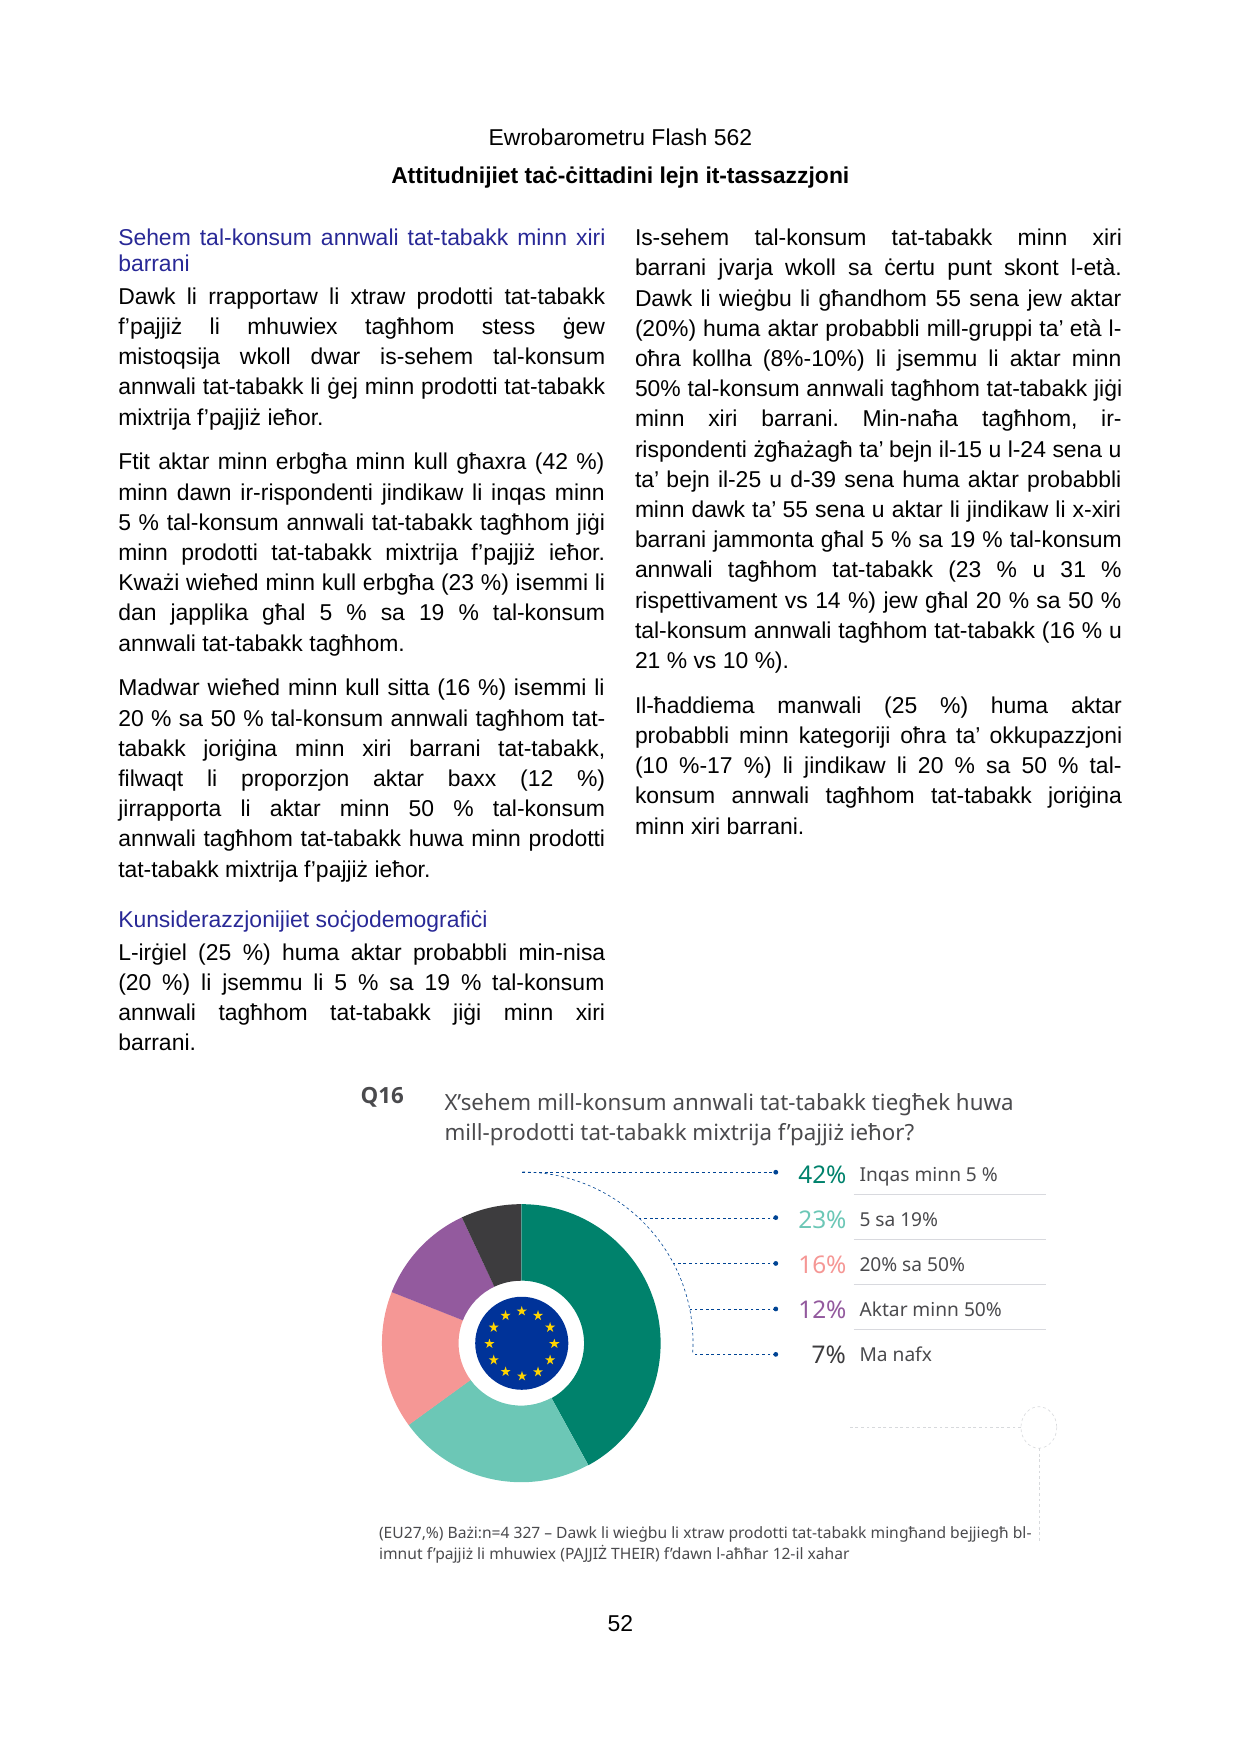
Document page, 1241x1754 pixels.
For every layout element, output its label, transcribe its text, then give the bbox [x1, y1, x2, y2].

text Ftit aktar minn erbgħa minn kull għaxra (42 %) minn dawn ir-rispondenti jindikaw li inqas minn 5 % tal-konsum annwali tat-tabakk tagħhom jiġi minn prodotti tat-tabakk mixtrija f’pajjiż ieħor. Kważi wieħed minn kull erbgħa (23 %) isemmi li dan japplika għal 5 % sa 19 % tal-konsum annwali tat-tabakk tagħhom. [118, 448, 605, 656]
text Dawk li rrapportaw li xtraw prodotti tat-tabakk f’pajjiż li mhuwiex tagħhom stess ġew mistoqsija wkoll dwar is-sehem tal-konsum annwali tat-tabakk li ġej minn prodotti tat-tabakk mixtrija f’pajjiż ieħor. [118, 283, 605, 430]
text Il-ħaddiema manwali (25 %) huma aktar probabbli minn kategoriji oħra ta’ okkupazzjoni (10 %-17 %) li jindikaw li 20 % sa 50 % tal-konsum annwali tagħhom tat-tabakk joriġina minn xiri barrani. [635, 692, 1122, 839]
text Kunsiderazzjonijiet soċjodemografiċi [118, 906, 605, 933]
text Is-sehem tal-konsum tat-tabakk minn xiri barrani jvarja wkoll sa ċertu punt skont l-età. Dawk li wieġbu li għandhom 55 sena jew aktar (20%) huma aktar probabbli mill-gruppi ta’ età l-oħra kollha (8%-10%) li jsemmu li aktar minn 50% tal-konsum annwali tagħhom tat-tabakk jiġi minn xiri barrani. Min-naħa tagħhom, ir-rispondenti żgħażagħ ta’ bejn il-15 u l-24 sena u ta’ bejn il-25 u d-39 sena huma aktar probabbli minn dawk ta’ 55 sena u aktar li jindikaw li x-xiri barrani jammonta għal 5 % sa 19 % tal-konsum annwali tagħhom tat-tabakk (23 % u 31 % rispettivament vs 14 %) jew għal 20 % sa 50 % tal-konsum annwali tagħhom tat-tabakk (16 % u 21 % vs 10 %). [635, 224, 1122, 673]
text Madwar wieħed minn kull sitta (16 %) isemmi li 20 % sa 50 % tal-konsum annwali tagħhom tat-tabakk joriġina minn xiri barrani tat-tabakk, filwaqt li proporzjon aktar baxx (12 %) jirrapporta li aktar minn 50 % tal-konsum annwali tagħhom tat-tabakk huwa minn prodotti tat-tabakk mixtrija f’pajjiż ieħor. [118, 674, 605, 882]
text Sehem tal-konsum annwali tat-tabakk minn xiri barrani [118, 224, 605, 277]
text L-irġiel (25 %) huma aktar probabbli min-nisa (20 %) li jsemmu li 5 % sa 19 % tal-konsum annwali tagħhom tat-tabakk jiġi minn xiri barrani. [118, 939, 605, 1056]
